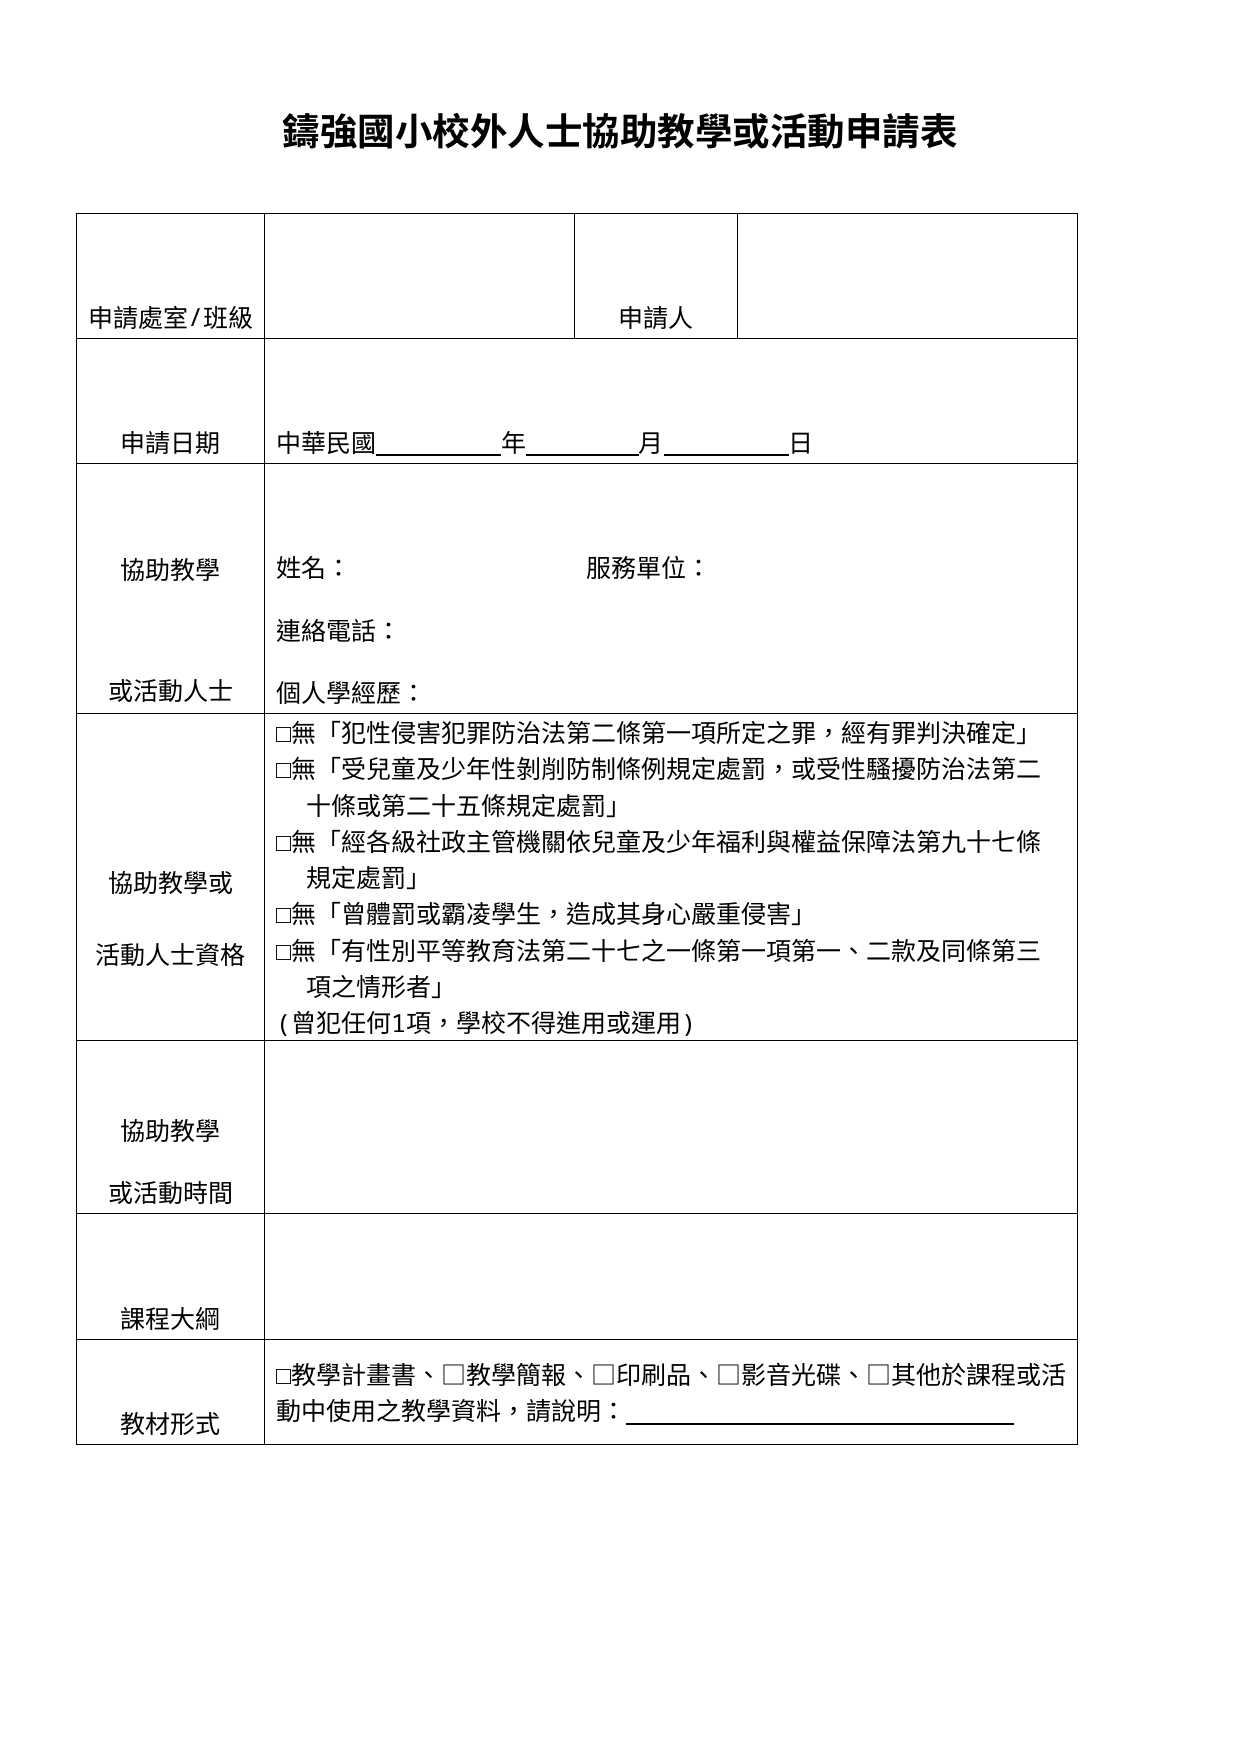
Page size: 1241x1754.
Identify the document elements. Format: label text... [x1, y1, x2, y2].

table_cell [265, 1041, 1077, 1212]
table_cell 協助教學 或活動時間 [77, 1041, 264, 1212]
table_header 申請處室/班級 [77, 214, 264, 337]
table_cell 教材形式 [77, 1340, 264, 1444]
table_cell □教學計畫書、□教學簡報、□印刷品、□影音光碟、□其他於課程或活動中使用之教學資料，請說明： [265, 1340, 1077, 1444]
table_header [265, 214, 574, 337]
table_cell □無「犯性侵害犯罪防治法第二條第一項所定之罪，經有罪判決確定」 □無「受兒童及少年性剝削防制條例規定處罰，或受性騷擾防治法第二 十條或第二十五條規定處罰」 □無「經各級社政主管機關依兒童及少年福利與權益保障法第九十七條 規定處罰」 □無「曾體罰或霸凌學生，造成其身心嚴重侵害」 □無「有性別平等教育法第二十七之一條第一項第一、二款及同條第三 項之情形者」 (曾犯任何1項，學校不得進用或運用) [265, 714, 1077, 1040]
table_cell 申請日期 [77, 339, 264, 462]
table_header [738, 214, 1077, 337]
table_header 申請人 [575, 214, 737, 337]
table_cell 課程大綱 [77, 1214, 264, 1339]
table_cell [265, 1214, 1077, 1339]
table_cell 姓名： 連絡電話： 個人學經歷： [265, 464, 575, 712]
table_cell 中華民國 年 月 日 [265, 339, 1077, 462]
table_cell 服務單位： [575, 464, 1077, 712]
table_cell 協助教學 或活動人士 [77, 464, 264, 712]
text 鑄強國小校外人士協助教學或活動申請表 [112, 87, 1128, 150]
table_cell 協助教學或 活動人士資格 [77, 714, 264, 1040]
